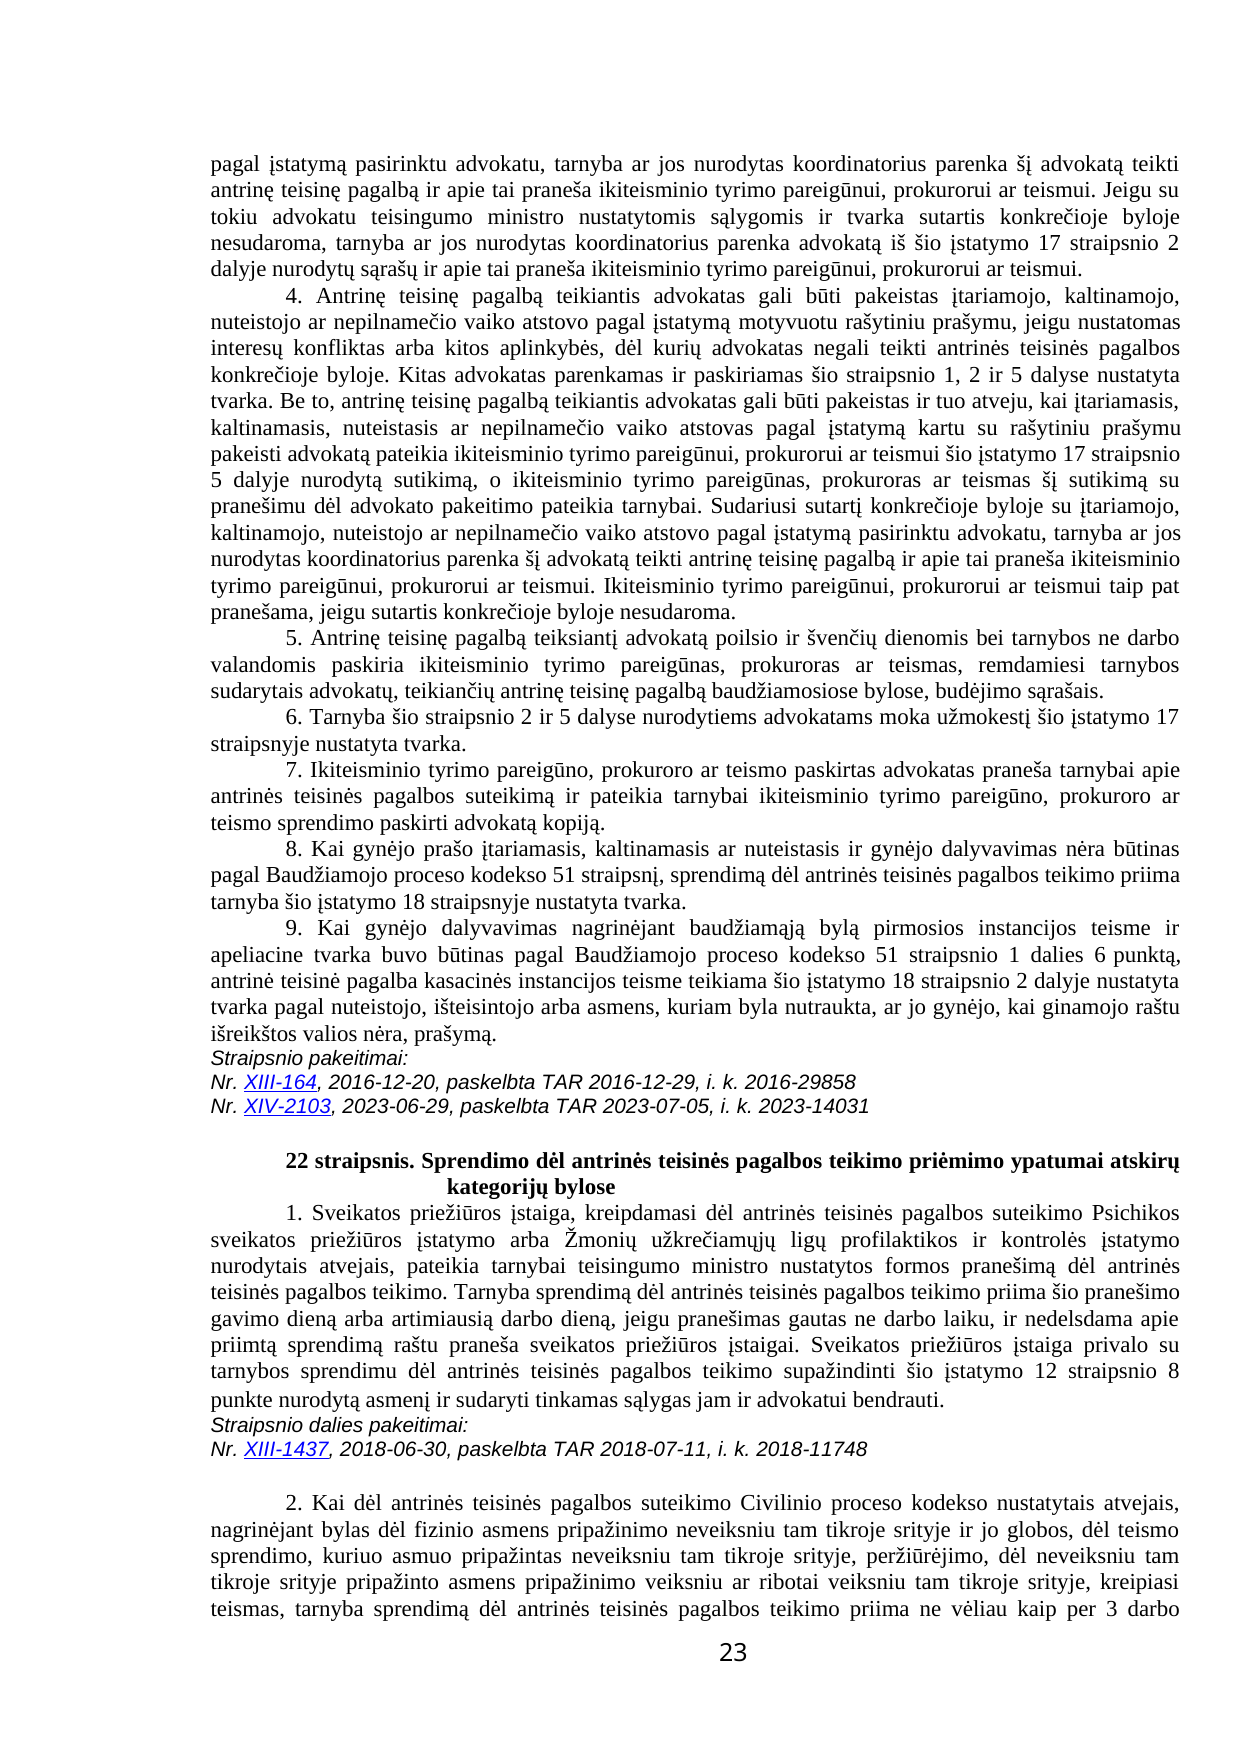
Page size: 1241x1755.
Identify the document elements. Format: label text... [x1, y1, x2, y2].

text 22 straipsnis. Sprendimo dėl antrinės teisinės pagalbos teikimo priėmimo ypatumai atskirų kategorijų bylose [285, 1147, 1181, 1199]
text Nr. XIII-1437, 2018-06-30, paskelbta TAR 2018-07-11, i. k. 2018-11748 [210, 1437, 1181, 1461]
text 8. Kai gynėjo prašo įtariamasis, kaltinamasis ar nuteistasis ir gynėjo dalyvavimas nėra būtinas pagal Baudžiamojo proceso kodekso 51 straipsnį, sprendimą dėl antrinės teisinės pagalbos teikimo priima tarnyba šio įstatymo 18 straipsnyje nustatyta tvarka. [210, 835, 1181, 914]
text 9. Kai gynėjo dalyvavimas nagrinėjant baudžiamąją bylą pirmosios instancijos teisme ir apeliacine tvarka buvo būtinas pagal Baudžiamojo proceso kodekso 51 straipsnio 1 dalies 6 punktą, antrinė teisinė pagalba kasacinės instancijos teisme teikiama šio įstatymo 18 straipsnio 2 dalyje nustatyta tvarka pagal nuteistojo, išteisintojo arba asmens, kuriam byla nutraukta, ar jo gynėjo, kai ginamojo raštu išreikštos valios nėra, prašymą. [210, 914, 1181, 1046]
text pagal įstatymą pasirinktu advokatu, tarnyba ar jos nurodytas koordinatorius parenka šį advokatą teikti antrinę teisinę pagalbą ir apie tai praneša ikiteisminio tyrimo pareigūnui, prokurorui ar teismui. Jeigu su tokiu advokatu teisingumo ministro nustatytomis sąlygomis ir tvarka sutartis konkrečioje byloje nesudaroma, tarnyba ar jos nurodytas koordinatorius parenka advokatą iš šio įstatymo 17 straipsnio 2 dalyje nurodytų sąrašų ir apie tai praneša ikiteisminio tyrimo pareigūnui, prokurorui ar teismui. [210, 150, 1181, 282]
text Straipsnio pakeitimai: [210, 1046, 1181, 1070]
text 5. Antrinę teisinę pagalbą teiksiantį advokatą poilsio ir švenčių dienomis bei tarnybos ne darbo valandomis paskiria ikiteisminio tyrimo pareigūnas, prokuroras ar teismas, remdamiesi tarnybos sudarytais advokatų, teikiančių antrinę teisinę pagalbą baudžiamosiose bylose, budėjimo sąrašais. [210, 624, 1181, 703]
text Straipsnio dalies pakeitimai: [210, 1413, 1181, 1437]
text 4. Antrinę teisinę pagalbą teikiantis advokatas gali būti pakeistas įtariamojo, kaltinamojo, nuteistojo ar nepilnamečio vaiko atstovo pagal įstatymą motyvuotu rašytiniu prašymu, jeigu nustatomas interesų konfliktas arba kitos aplinkybės, dėl kurių advokatas negali teikti antrinės teisinės pagalbos konkrečioje byloje. Kitas advokatas parenkamas ir paskiriamas šio straipsnio 1, 2 ir 5 dalyse nustatyta tvarka. Be to, antrinę teisinę pagalbą teikiantis advokatas gali būti pakeistas ir tuo atveju, kai įtariamasis, kaltinamasis, nuteistasis ar nepilnamečio vaiko atstovas pagal įstatymą kartu su rašytiniu prašymu pakeisti advokatą pateikia ikiteisminio tyrimo pareigūnui, prokurorui ar teismui šio įstatymo 17 straipsnio 5 dalyje nurodytą sutikimą, o ikiteisminio tyrimo pareigūnas, prokuroras ar teismas šį sutikimą su pranešimu dėl advokato pakeitimo pateikia tarnybai. Sudariusi sutartį konkrečioje byloje su įtariamojo, kaltinamojo, nuteistojo ar nepilnamečio vaiko atstovo pagal įstatymą pasirinktu advokatu, tarnyba ar jos nurodytas koordinatorius parenka šį advokatą teikti antrinę teisinę pagalbą ir apie tai praneša ikiteisminio tyrimo pareigūnui, prokurorui ar teismui. Ikiteisminio tyrimo pareigūnui, prokurorui ar teismui taip pat pranešama, jeigu sutartis konkrečioje byloje nesudaroma. [210, 282, 1181, 624]
text Nr. XIV-2103, 2023-06-29, paskelbta TAR 2023-07-05, i. k. 2023-14031 [210, 1094, 1181, 1118]
text 2. Kai dėl antrinės teisinės pagalbos suteikimo Civilinio proceso kodekso nustatytais atvejais, nagrinėjant bylas dėl fizinio asmens pripažinimo neveiksniu tam tikroje srityje ir jo globos, dėl teismo sprendimo, kuriuo asmuo pripažintas neveiksniu tam tikroje srityje, peržiūrėjimo, dėl neveiksniu tam tikroje srityje pripažinto asmens pripažinimo veiksniu ar ribotai veiksniu tam tikroje srityje, kreipiasi teismas, tarnyba sprendimą dėl antrinės teisinės pagalbos teikimo priima ne vėliau kaip per 3 darbo [210, 1489, 1181, 1621]
text 7. Ikiteisminio tyrimo pareigūno, prokuroro ar teismo paskirtas advokatas praneša tarnybai apie antrinės teisinės pagalbos suteikimą ir pateikia tarnybai ikiteisminio tyrimo pareigūno, prokuroro ar teismo sprendimo paskirti advokatą kopiją. [210, 756, 1181, 835]
text Nr. XIII-164, 2016-12-20, paskelbta TAR 2016-12-29, i. k. 2016-29858 [210, 1070, 1181, 1094]
text 1. Sveikatos priežiūros įstaiga, kreipdamasi dėl antrinės teisinės pagalbos suteikimo Psichikos sveikatos priežiūros įstatymo arba Žmonių užkrečiamųjų ligų profilaktikos ir kontrolės įstatymo nurodytais atvejais, pateikia tarnybai teisingumo ministro nustatytos formos pranešimą dėl antrinės teisinės pagalbos teikimo. Tarnyba sprendimą dėl antrinės teisinės pagalbos teikimo priima šio pranešimo gavimo dieną arba artimiausią darbo dieną, jeigu pranešimas gautas ne darbo laiku, ir nedelsdama apie priimtą sprendimą raštu praneša sveikatos priežiūros įstaigai. Sveikatos priežiūros įstaiga privalo su tarnybos sprendimu dėl antrinės teisinės pagalbos teikimo supažindinti šio įstatymo 12 straipsnio 8 punkte nurodytą asmenį ir sudaryti tinkamas sąlygas jam ir advokatui bendrauti. [210, 1199, 1181, 1413]
text 6. Tarnyba šio straipsnio 2 ir 5 dalyse nurodytiems advokatams moka užmokestį šio įstatymo 17 straipsnyje nustatyta tvarka. [210, 703, 1181, 756]
